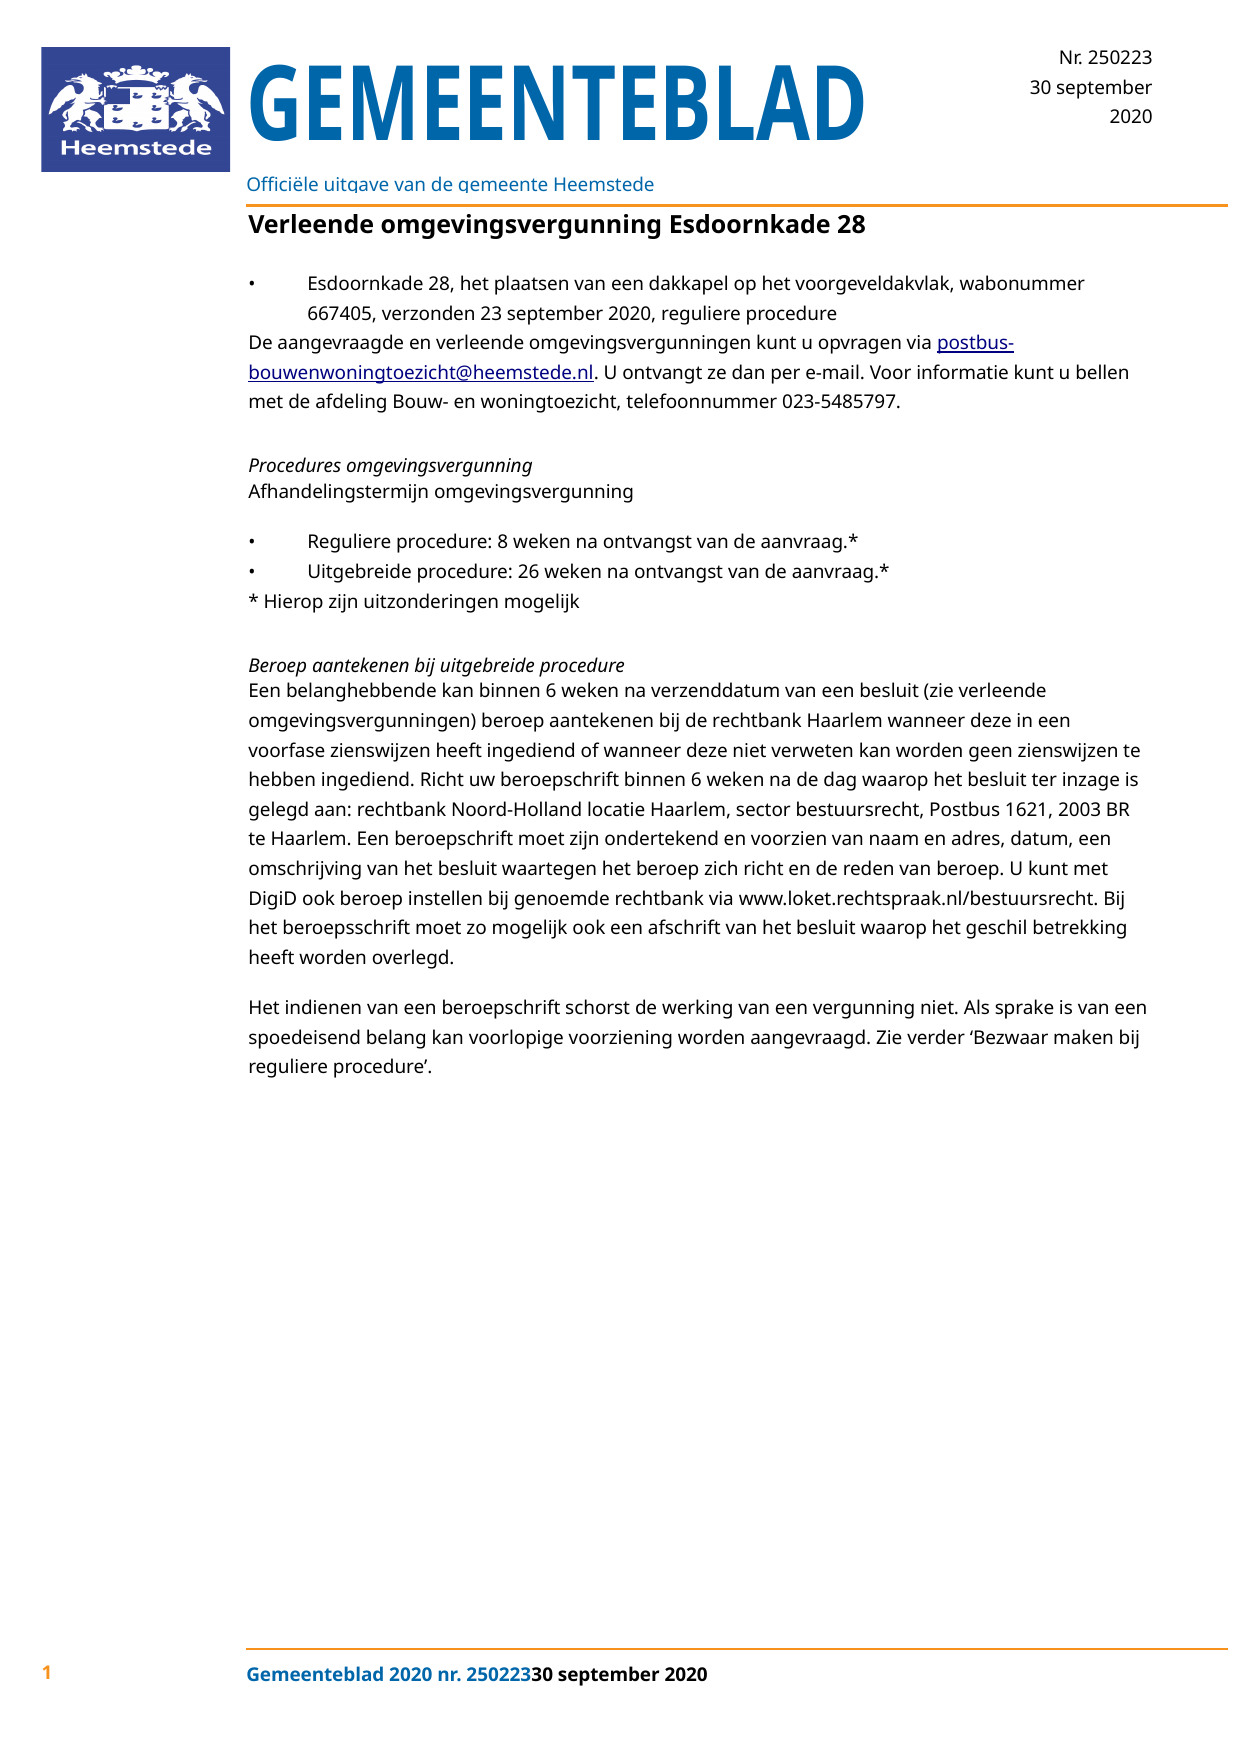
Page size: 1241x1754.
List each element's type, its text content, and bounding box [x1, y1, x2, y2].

list Uitgebreide procedure: 26 weken na ontvangst van de aanvraag.* [248, 558, 1152, 584]
text Een belanghebbende kan binnen 6 weken na verzenddatum van een besluit (zie verleende omgevingsvergunningen) beroep aantekenen bij de rechtbank Haarlem wanneer deze in een voorfase zienswijzen heeft ingediend of wanneer deze niet verweten kan worden geen zienswijzen te hebben ingediend. Richt uw beroepschrift binnen 6 weken na de dag waarop het besluit ter inzage is gelegd aan: rechtbank Noord-Holland locatie Haarlem, sector bestuursrecht, Postbus 1621, 2003 BR te Haarlem. Een beroepschrift moet zijn ondertekend en voorzien van naam en adres, datum, een omschrijving van het besluit waartegen het beroep zich richt en de reden van beroep. U kunt met DigiD ook beroep instellen bij genoemde rechtbank via www.loket.rechtspraak.nl/bestuursrecht. Bij het beroepsschrift moet zo mogelijk ook een afschrift van het besluit waarop het geschil betrekking heeft worden overlegd. [248, 678, 1152, 969]
text Afhandelingstermijn omgevingsvergunning [248, 478, 1152, 504]
text Verleende omgevingsvergunning Esdoornkade 28 [248, 207, 1152, 241]
text * Hierop zijn uitzonderingen mogelijk [248, 588, 1152, 614]
text De aangevraagde en verleende omgevingsvergunningen kunt u opvragen via postbus-bouwenwoningtoezicht@heemstede.nl. U ontvangt ze dan per e-mail. Voor informatie kunt u bellen met de afdeling Bouw- en woningtoezicht, telefoonnummer 023-5485797. [248, 329, 1152, 414]
list Reguliere procedure: 8 weken na ontvangst van de aanvraag.* [248, 529, 1152, 554]
text Het indienen van een beroepschrift schorst de werking van een vergunning niet. Als sprake is van een spoedeisend belang kan voorlopige voorziening worden aangevraagd. Zie verder ‘Bezwaar maken bij reguliere procedure’. [248, 994, 1152, 1079]
text Beroep aantekenen bij uitgebreide procedure [248, 652, 1152, 678]
text Procedures omgevingsvergunning [248, 453, 1152, 478]
list Esdoornkade 28, het plaatsen van een dakkapel op het voorgeveldakvlak, wabonummer 667405, verzonden 23 september 2020, reguliere procedure [248, 270, 1152, 326]
picture [41, 47, 231, 172]
